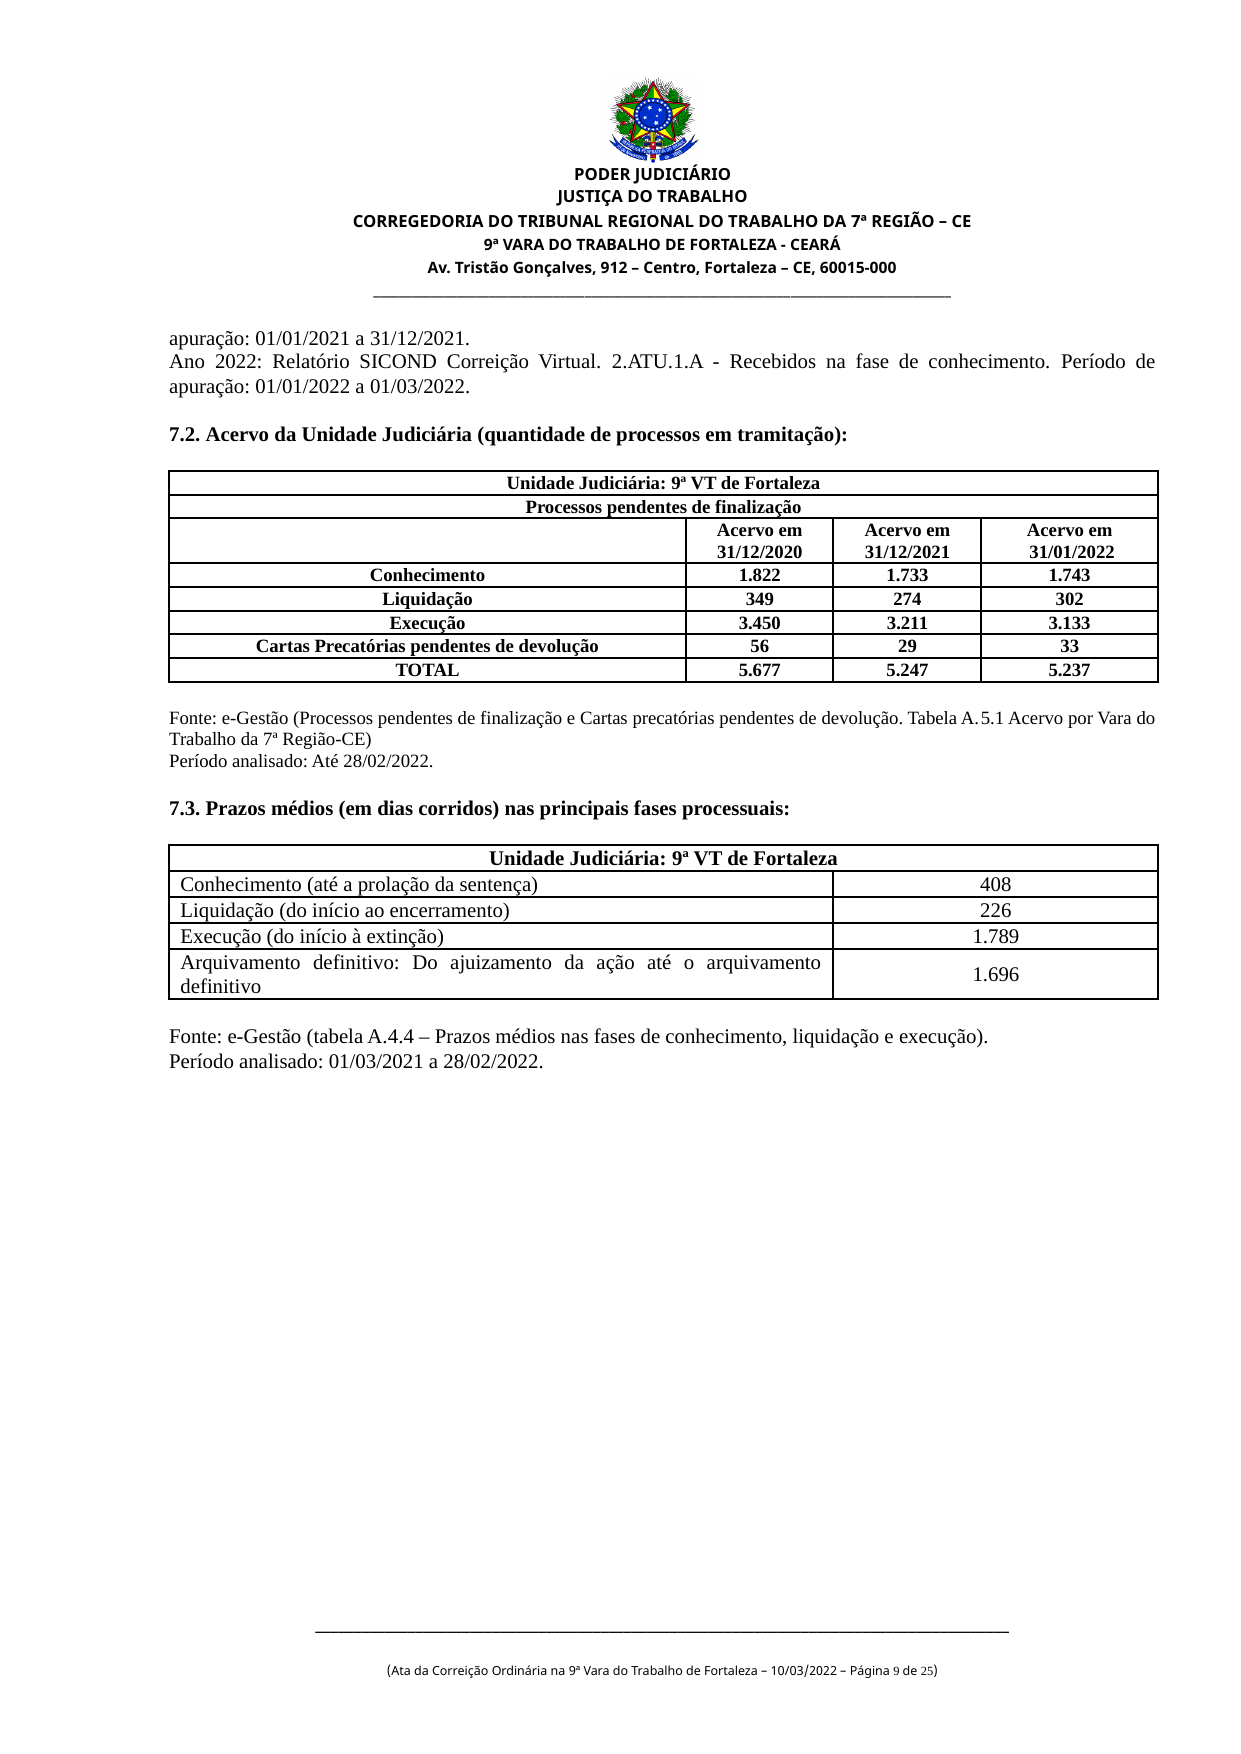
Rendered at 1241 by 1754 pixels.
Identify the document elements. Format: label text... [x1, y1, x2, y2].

text Período analisado: Até 28/02/2022. [169, 750, 1155, 771]
table_cell Arquivamento definitivo: Do ajuizamento da ação até o arquivamento definitivo [170, 950, 832, 998]
table_cell 5.247 [834, 659, 980, 681]
table_header Unidade Judiciária: 9ª VT de Fortaleza [170, 846, 1157, 870]
text 7.2. Acervo da Unidade Judiciária (quantidade de processos em tramitação): [169, 422, 1155, 446]
table_cell 302 [982, 588, 1157, 609]
table_cell Execução (do início à extinção) [170, 924, 832, 948]
table_cell 1.743 [982, 564, 1157, 586]
table_cell Acervo em 31/12/2021 [834, 519, 980, 562]
table_cell Processos pendentes de finalização [170, 496, 1157, 517]
table_cell 3.211 [834, 612, 980, 633]
table_cell 3.133 [982, 612, 1157, 633]
table_cell 33 [982, 635, 1157, 657]
table_cell 408 [834, 872, 1157, 896]
table_header Unidade Judiciária: 9ª VT de Fortaleza [170, 472, 1157, 493]
table_cell 5.677 [687, 659, 832, 681]
table_cell Execução [170, 612, 685, 633]
picture [604, 75, 700, 164]
text Fonte: e-Gestão (tabela A.4.4 – Prazos médios nas fases de conhecimento, liquidação e execução). [169, 1024, 1155, 1048]
text Ano 2022: Relatório SICOND Correição Virtual. 2.ATU.1.A - Recebidos na fase de conhecimento. Período de apuração: 01/01/2022 a 01/03/2022. [169, 349, 1155, 398]
table_cell Acervo em 31/01/2022 [982, 519, 1157, 562]
table_cell [170, 519, 685, 562]
table_cell Liquidação [170, 588, 685, 609]
table_cell Conhecimento (até a prolação da sentença) [170, 872, 832, 896]
table_cell 1.696 [834, 950, 1157, 998]
table_cell 5.237 [982, 659, 1157, 681]
text Fonte: e-Gestão (Processos pendentes de finalização e Cartas precatórias pendentes de devolução. Tabela A.5.1 Acervo por Vara do Trabalho da 7ª Região-CE) [169, 707, 1155, 750]
table_cell 226 [834, 898, 1157, 922]
table_cell 1.789 [834, 924, 1157, 948]
table_cell Cartas Precatórias pendentes de devolução [170, 635, 685, 657]
table_cell Conhecimento [170, 564, 685, 586]
text 7.3. Prazos médios (em dias corridos) nas principais fases processuais: [169, 795, 1155, 819]
table_cell TOTAL [170, 659, 685, 681]
table_cell 29 [834, 635, 980, 657]
table_cell 1.733 [834, 564, 980, 586]
table_cell 3.450 [687, 612, 832, 633]
table_cell Acervo em 31/12/2020 [687, 519, 832, 562]
table_cell Liquidação (do início ao encerramento) [170, 898, 832, 922]
text Período analisado: 01/03/2021 a 28/02/2022. [169, 1048, 1155, 1073]
text apuração: 01/01/2021 a 31/12/2021. [169, 325, 1155, 349]
table_cell 1.822 [687, 564, 832, 586]
table_cell 56 [687, 635, 832, 657]
table_cell 274 [834, 588, 980, 609]
table_cell 349 [687, 588, 832, 609]
